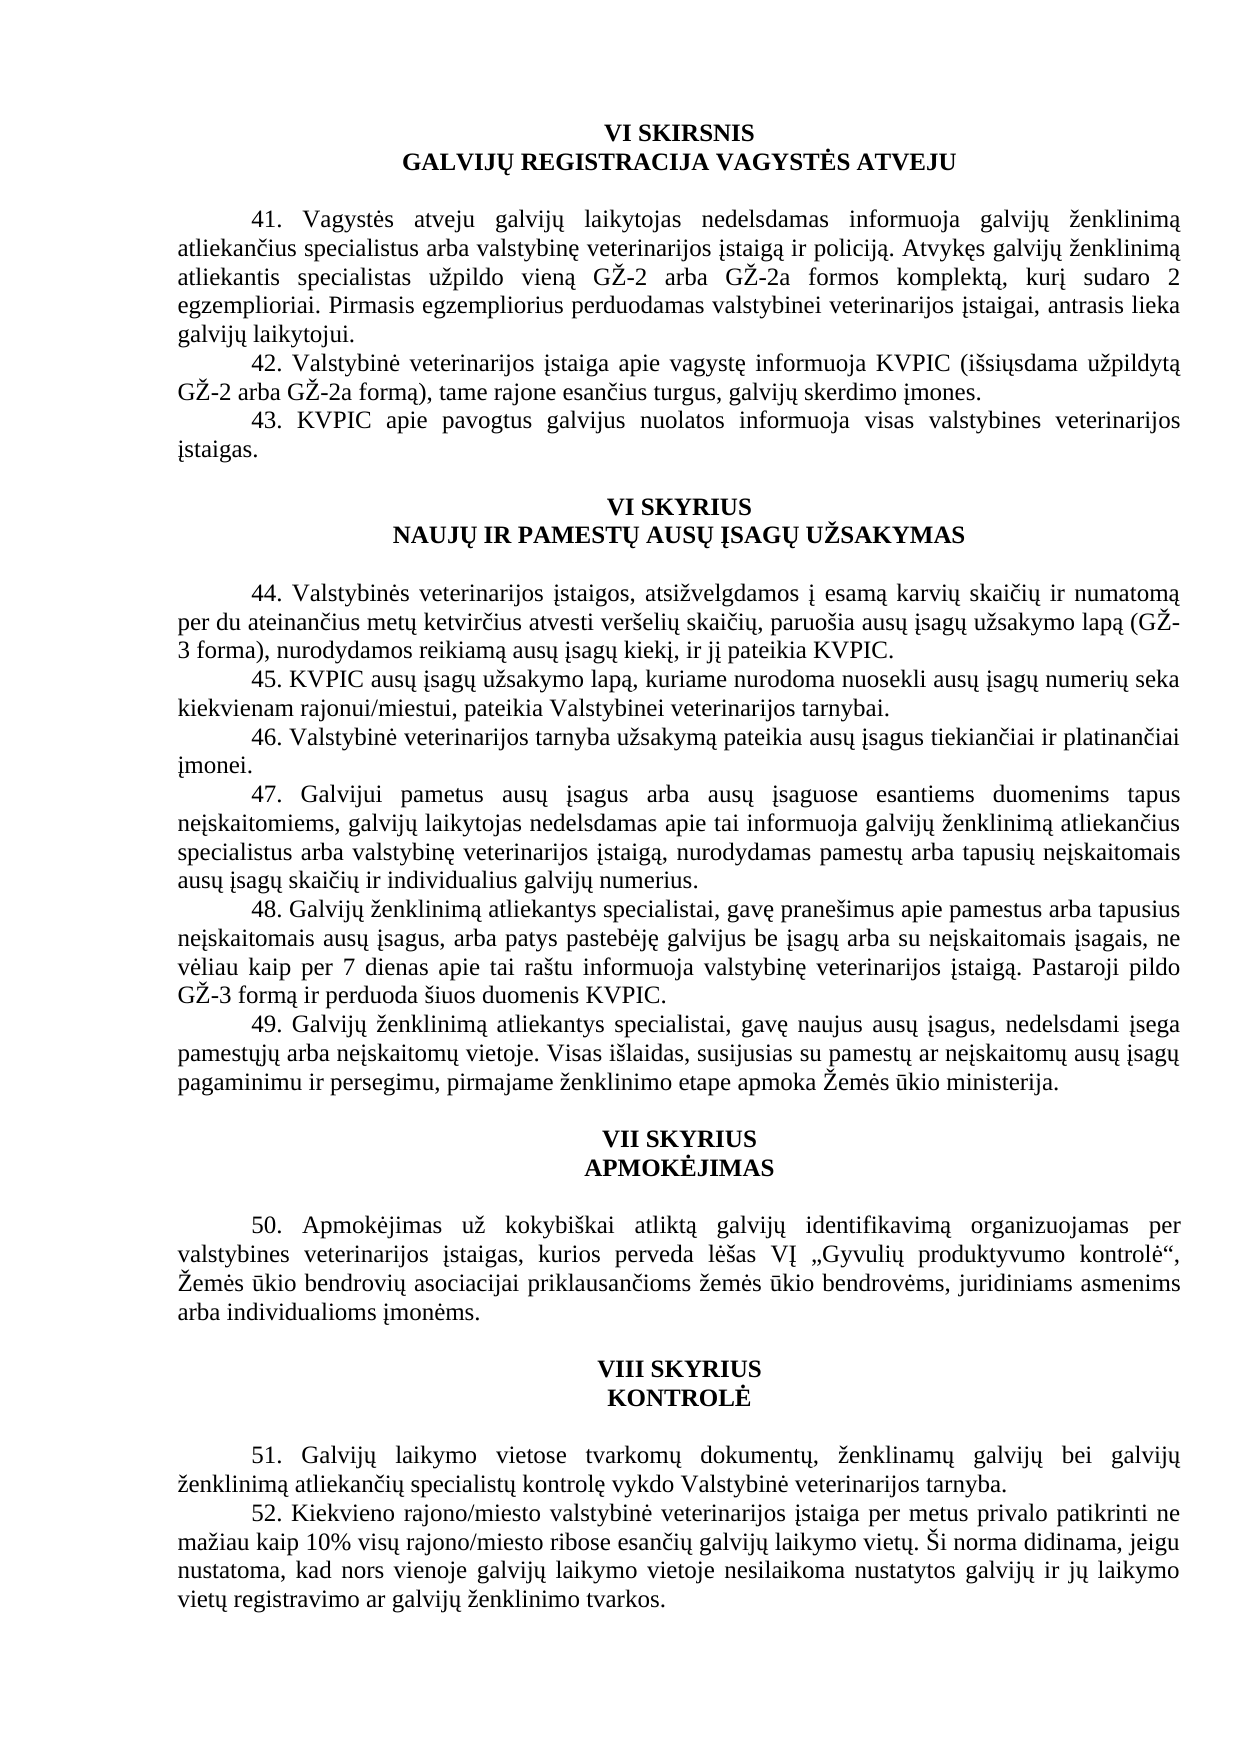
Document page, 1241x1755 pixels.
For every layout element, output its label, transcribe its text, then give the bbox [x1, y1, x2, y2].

text 45. KVPIC ausų įsagų užsakymo lapą, kuriame nurodoma nuosekli ausų įsagų numerių seka kiekvienam rajonui/miestui, pateikia Valstybinei veterinarijos tarnybai. [177, 664, 1181, 722]
text 48. Galvijų ženklinimą atliekantys specialistai, gavę pranešimus apie pamestus arba tapusius neįskaitomais ausų įsagus, arba patys pastebėję galvijus be įsagų arba su neįskaitomais įsagais, ne vėliau kaip per 7 dienas apie tai raštu informuoja valstybinę veterinarijos įstaigą. Pastaroji pildo GŽ-3 formą ir perduoda šiuos duomenis KVPIC. [177, 894, 1181, 1009]
text 44. Valstybinės veterinarijos įstaigos, atsižvelgdamos į esamą karvių skaičių ir numatomą per du ateinančius metų ketvirčius atvesti veršelių skaičių, paruošia ausų įsagų užsakymo lapą (GŽ-3 forma), nurodydamos reikiamą ausų įsagų kiekį, ir jį pateikia KVPIC. [177, 578, 1181, 664]
text Apmokėjimas [177, 1153, 1181, 1182]
text 42. Valstybinė veterinarijos įstaiga apie vagystę informuoja KVPIC (išsiųsdama užpildytą GŽ-2 arba GŽ-2a formą), tame rajone esančius turgus, galvijų skerdimo įmones. [177, 348, 1181, 406]
text 46. Valstybinė veterinarijos tarnyba užsakymą pateikia ausų įsagus tiekiančiai ir platinančiai įmonei. [177, 722, 1181, 779]
text KONTROLĖ [177, 1383, 1181, 1412]
text 41. Vagystės atveju galvijų laikytojas nedelsdamas informuoja galvijų ženklinimą atliekančius specialistus arba valstybinę veterinarijos įstaigą ir policiją. Atvykęs galvijų ženklinimą atliekantis specialistas užpildo vieną GŽ-2 arba GŽ-2a formos komplektą, kurį sudaro 2 egzemplioriai. Pirmasis egzempliorius perduodamas valstybinei veterinarijos įstaigai, antrasis lieka galvijų laikytojui. [177, 204, 1181, 348]
text VII skyrius [177, 1124, 1181, 1153]
text vi skirsnis [177, 118, 1181, 147]
text 49. Galvijų ženklinimą atliekantys specialistai, gavę naujus ausų įsagus, nedelsdami įsega pamestųjų arba neįskaitomų vietoje. Visas išlaidas, susijusias su pamestų ar neįskaitomų ausų įsagų pagaminimu ir persegimu, pirmajame ženklinimo etape apmoka Žemės ūkio ministerija. [177, 1009, 1181, 1096]
text Galvijų registracija vagystės atveju [177, 147, 1181, 176]
text VI skyrius [177, 492, 1181, 521]
text Naujų ir pamestų ausų įsagų užsakymas [177, 521, 1181, 549]
text 50. Apmokėjimas už kokybiškai atliktą galvijų identifikavimą organizuojamas per valstybines veterinarijos įstaigas, kurios perveda lėšas VĮ „Gyvulių produktyvumo kontrolė“, Žemės ūkio bendrovių asociacijai priklausančioms žemės ūkio bendrovėms, juridiniams asmenims arba individualioms įmonėms. [177, 1211, 1181, 1326]
text 43. KVPIC apie pavogtus galvijus nuolatos informuoja visas valstybines veterinarijos įstaigas. [177, 406, 1181, 463]
text VIII skyrius [177, 1354, 1181, 1383]
text 51. Galvijų laikymo vietose tvarkomų dokumentų, ženklinamų galvijų bei galvijų ženklinimą atliekančių specialistų kontrolę vykdo Valstybinė veterinarijos tarnyba. [177, 1441, 1181, 1498]
text 47. Galvijui pametus ausų įsagus arba ausų įsaguose esantiems duomenims tapus neįskaitomiems, galvijų laikytojas nedelsdamas apie tai informuoja galvijų ženklinimą atliekančius specialistus arba valstybinę veterinarijos įstaigą, nurodydamas pamestų arba tapusių neįskaitomais ausų įsagų skaičių ir individualius galvijų numerius. [177, 779, 1181, 894]
text 52. Kiekvieno rajono/miesto valstybinė veterinarijos įstaiga per metus privalo patikrinti ne mažiau kaip 10% visų rajono/miesto ribose esančių galvijų laikymo vietų. Ši norma didinama, jeigu nustatoma, kad nors vienoje galvijų laikymo vietoje nesilaikoma nustatytos galvijų ir jų laikymo vietų registravimo ar galvijų ženklinimo tvarkos. [177, 1498, 1181, 1613]
